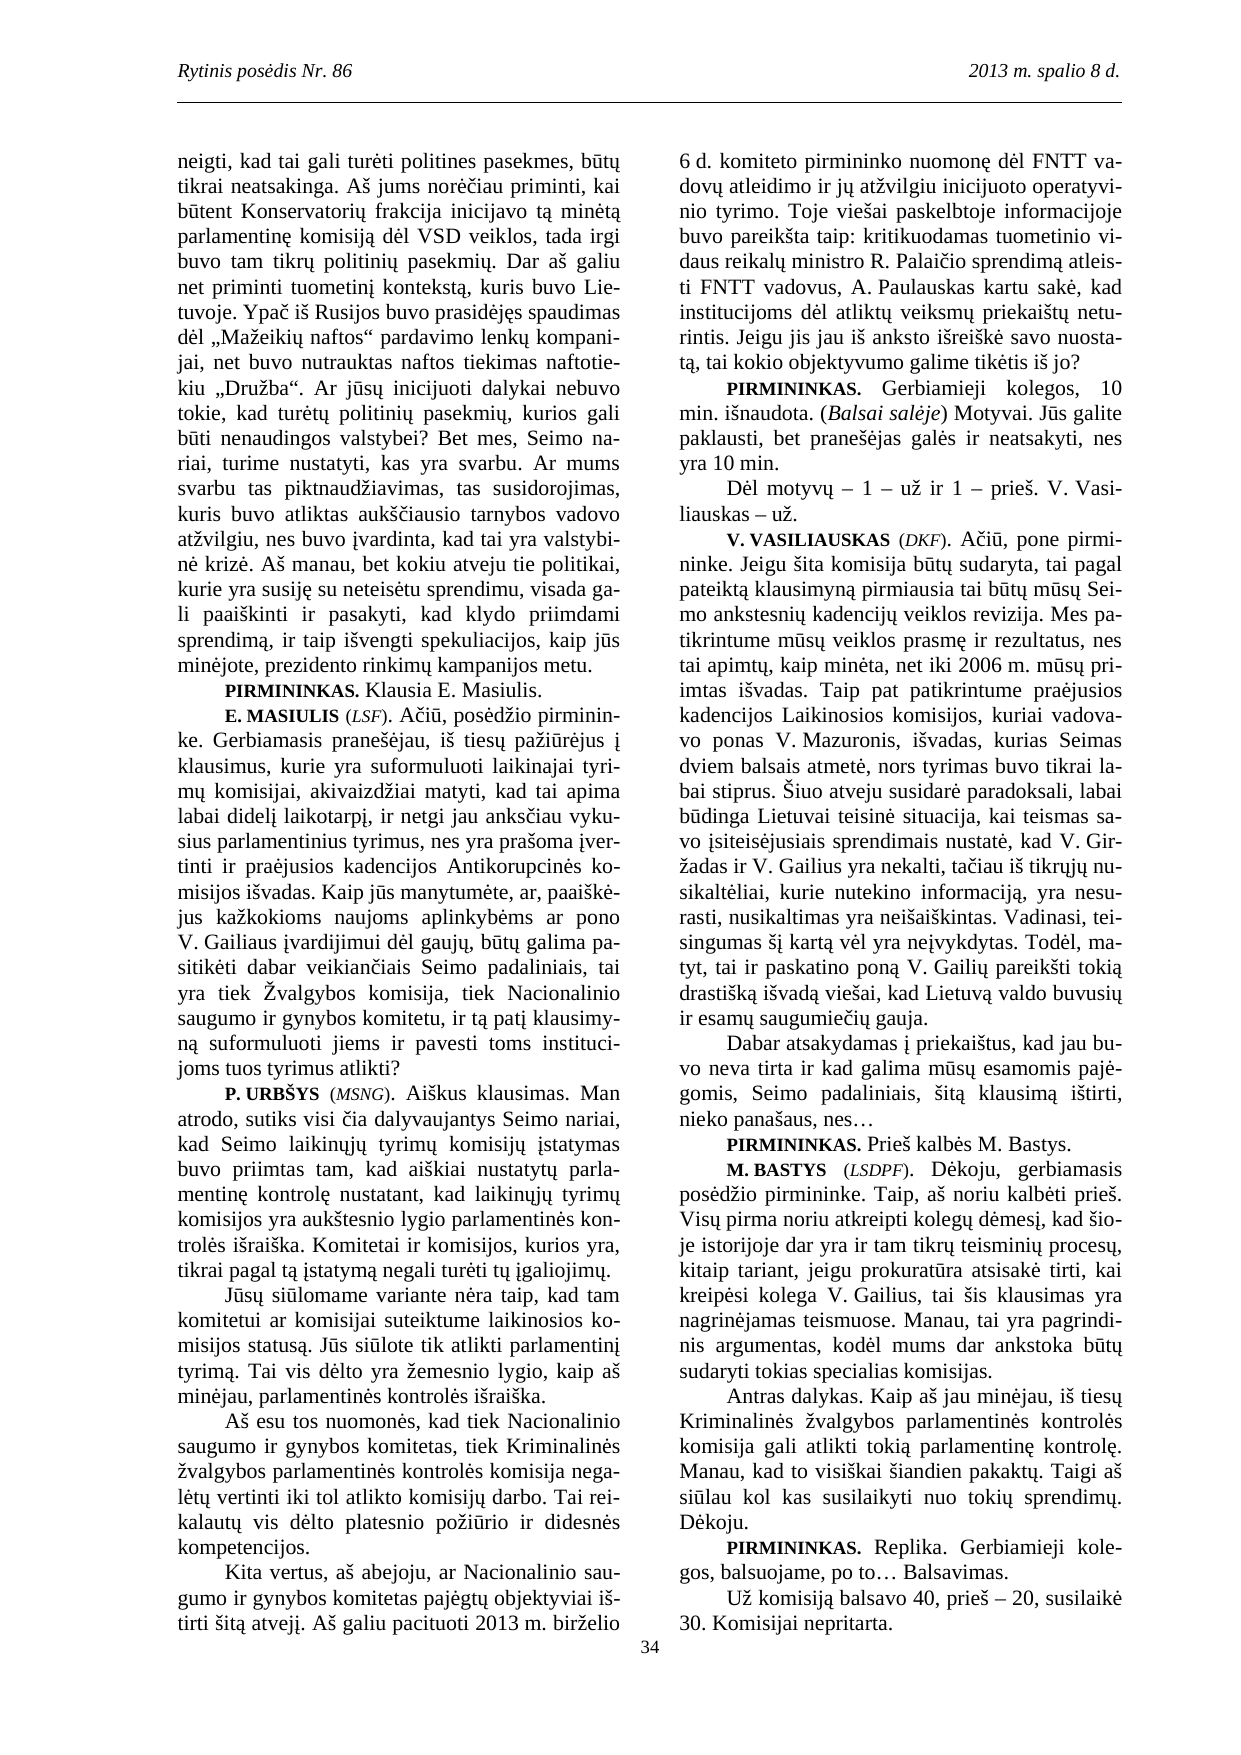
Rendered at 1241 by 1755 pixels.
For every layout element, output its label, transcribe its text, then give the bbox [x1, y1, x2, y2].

text P. URBŠYS (MSNG). Aiš­kus klau­si­mas. Man at­ro­do, su­tiks vi­si čia da­ly­vau­jan­tys Sei­mo na­riai, kad Sei­mo lai­ki­nų­jų ty­ri­mų ko­mi­si­jų įsta­ty­mas bu­vo pri­im­tas tam, kad aiš­kiai nu­sta­ty­tų par­la­men­ti­nę kon­tro­lę nu­sta­tant, kad lai­ki­nų­jų ty­ri­mų ko­mi­si­jos yra aukš­tes­nio ly­gio par­la­men­ti­nės kon­tro­lės iš­raiš­ka. Ko­mi­te­tai ir ko­mi­si­jos, ku­rios yra, tik­rai pa­gal tą įsta­ty­mą ne­ga­li tu­rė­ti tų įga­lio­ji­mų. [177, 1080, 620, 1282]
text Ant­ras da­ly­kas. Kaip aš jau mi­nė­jau, iš tie­sų Kri­mi­na­li­nės žval­gy­bos par­la­men­ti­nės kon­tro­lės ko­mi­si­ja ga­li at­lik­ti to­kią par­la­men­ti­nę kon­tro­lę. Ma­nau, kad to vi­siš­kai šian­dien pa­kak­tų. Tai­gi aš siū­lau kol kas su­si­lai­ky­ti nuo to­kių spren­di­mų. Dė­ko­ju. [679, 1383, 1122, 1534]
text V. VASILIAUSKAS (DKF). Ačiū, po­ne pir­mi­nin­ke. Jei­gu ši­ta ko­mi­si­ja bū­tų su­da­ry­ta, tai pa­gal pa­teik­tą klau­si­my­ną pir­miau­sia tai bū­tų mū­sų Sei­mo anks­tes­nių ka­den­ci­jų veik­los re­vi­zi­ja. Mes pa­tik­rin­tu­me mū­sų veik­los pras­mę ir re­zul­ta­tus, nes tai ap­im­tų, kaip mi­nė­ta, net iki 2006 m. mū­sų pri­im­tas iš­va­das. Taip pat pa­tik­rin­tu­me pra­ėju­sios ka­den­ci­jos Lai­ki­no­sios ko­mi­si­jos, ku­riai va­do­va­vo po­nas V. Ma­zu­ro­nis, iš­va­das, ku­rias Sei­mas dviem bal­sais at­me­tė, nors ty­ri­mas bu­vo tik­rai la­bai stip­rus. Šiuo at­ve­ju su­si­da­rė pa­ra­dok­sa­li, la­bai bū­din­ga Lie­tu­vai tei­si­nė si­tu­a­ci­ja, kai teis­mas sa­vo įsi­tei­sė­ju­siais spren­di­mais nu­sta­tė, kad V. Gir­ža­das ir V. Gai­lius yra ne­kal­ti, ta­čiau iš tik­rų­jų nu­si­kal­tė­liai, ku­rie nu­te­ki­no in­for­ma­ci­ją, yra ne­su­ras­ti, nu­si­kal­ti­mas yra ne­iš­aiš­kin­tas. Va­di­na­si, tei­sin­gu­mas šį kar­tą vėl yra ne­įvyk­dy­tas. To­dėl, ma­tyt, tai ir pa­ska­ti­no po­ną V. Gai­lių pa­reikš­ti to­kią dras­tiš­ką iš­va­dą vie­šai, kad Lie­tu­vą val­do bu­vu­sių ir esa­mų sau­gu­mie­čių gau­ja. [679, 526, 1122, 1030]
text Ki­ta ver­tus, aš abe­jo­ju, ar Na­cio­na­li­nio sau­gu­mo ir gy­ny­bos ko­mi­te­tas pa­jėg­tų ob­jek­ty­viai iš­tir­ti ši­tą at­ve­jį. Aš ga­liu pa­ci­tuo­ti 2013 m. bir­že­lio [177, 1559, 620, 1635]
text M. BASTYS (LSDPF). Dė­ko­ju, ger­bia­ma­sis po­sė­džio pir­mi­nin­ke. Taip, aš no­riu kal­bė­ti prieš. Vi­sų pir­ma no­riu at­kreip­ti ko­le­gų dė­me­sį, kad šio­je is­to­ri­jo­je dar yra ir tam tik­rų teis­mi­nių pro­ce­sų, ki­taip ta­riant, jei­gu pro­ku­ra­tū­ra at­si­sa­kė tir­ti, kai krei­pė­si ko­le­ga V. Gai­lius, tai šis klau­si­mas yra nag­ri­nė­ja­mas teis­muo­se. Ma­nau, tai yra pa­grin­di­nis ar­gu­men­tas, ko­dėl mums dar anks­to­ka bū­tų su­da­ry­ti to­kias spe­cia­lias ko­mi­si­jas. [679, 1156, 1122, 1383]
text PIRMININKAS. Prieš kal­bės M. Bas­tys. [679, 1131, 1122, 1156]
text Už ko­mi­si­ją bal­sa­vo 40, prieš – 20, su­si­lai­kė 30. Ko­mi­si­jai ne­pri­tar­ta. [679, 1584, 1122, 1635]
text PIRMININKAS. Ger­bia­mie­ji ko­le­gos, 10 min. iš­nau­do­ta. (Bal­sai sa­lė­je) Mo­ty­vai. Jūs ga­li­te pa­klaus­ti, bet pra­ne­šė­jas ga­lės ir ne­at­sa­ky­ti, nes yra 10 min. [679, 374, 1122, 475]
text 6 d. ko­mi­te­to pir­mi­nin­ko nuo­mo­nę dėl FNTT va­do­vų at­lei­di­mo ir jų at­žvil­giu ini­ci­juo­to ope­ra­ty­vi­nio ty­ri­mo. To­je vie­šai pa­skelb­to­je in­for­ma­ci­jo­je bu­vo pa­reikš­ta taip: kri­ti­kuo­da­mas tuo­me­ti­nio vi­daus rei­ka­lų mi­nist­ro R. Pa­lai­čio spren­di­mą at­leis­ti FNTT va­do­vus, A. Pau­laus­kas kar­tu sa­kė, kad ins­ti­tu­ci­joms dėl at­lik­tų veiks­mų prie­kaiš­tų ne­tu­rin­tis. Jei­gu jis jau iš anks­to iš­reiš­kė sa­vo nuo­sta­tą, tai ko­kio ob­jek­ty­vu­mo ga­li­me ti­kė­tis iš jo? [679, 148, 1122, 374]
text Aš esu tos nuo­mo­nės, kad tiek Na­cio­na­li­nio sau­gu­mo ir gy­ny­bos ko­mi­te­tas, tiek Kri­mi­na­li­nės žval­gy­bos par­la­men­ti­nės kon­tro­lės ko­mi­si­ja ne­ga­lė­tų ver­tin­ti iki tol at­lik­to ko­mi­si­jų dar­bo. Tai rei­ka­lau­tų vis dėl­to pla­tes­nio po­žiū­rio ir di­des­nės kom­pe­ten­ci­jos. [177, 1408, 620, 1559]
text PIRMININKAS. Klau­sia E. Ma­siu­lis. [177, 677, 620, 702]
text PIRMININKAS. Re­pli­ka. Ger­bia­mie­ji ko­le­gos, bal­suo­ja­me, po to… Bal­sa­vi­mas. [679, 1534, 1122, 1584]
text neig­ti, kad tai ga­li tu­rė­ti po­li­ti­nes pa­sek­mes, bū­tų tik­rai ne­at­sa­kin­ga. Aš jums no­rė­čiau pri­min­ti, kai bū­tent Kon­ser­va­to­rių frak­ci­ja ini­ci­ja­vo tą mi­nė­tą par­la­men­ti­nę ko­mi­si­ją dėl VSD veik­los, ta­da ir­gi bu­vo tam tik­rų po­li­ti­nių pa­sek­mių. Dar aš ga­liu net pri­min­ti tuo­me­ti­nį kon­teks­tą, ku­ris bu­vo Lie­tu­vo­je. Ypač iš Ru­si­jos bu­vo pra­si­dė­jęs spau­di­mas dėl „Ma­žei­kių naf­tos“ par­da­vi­mo len­kų kom­pa­ni­jai, net bu­vo nu­trauk­tas naf­tos tie­ki­mas naf­to­tie­kiu „Druž­ba“. Ar jū­sų ini­ci­juo­ti da­ly­kai ne­bu­vo to­kie, kad tu­rė­tų po­li­ti­nių pa­sek­mių, ku­rios ga­li bū­ti ne­nau­din­gos vals­ty­bei? Bet mes, Sei­mo na­riai, tu­ri­me nu­sta­ty­ti, kas yra svar­bu. Ar mums svar­bu tas pik­tnau­džia­vi­mas, tas su­si­do­ro­ji­mas, ku­ris bu­vo at­lik­tas aukš­čiau­sio tar­ny­bos va­do­vo at­žvil­giu, nes bu­vo įvar­din­ta, kad tai yra vals­ty­bi­nė kri­zė. Aš ma­nau, bet ko­kiu at­ve­ju tie po­li­ti­kai, ku­rie yra su­si­ję su ne­tei­sė­tu spren­di­mu, vi­sa­da ga­li pa­aiš­kin­ti ir pa­sa­ky­ti, kad kly­do pri­im­da­mi spren­di­mą, ir taip iš­veng­ti spe­ku­lia­ci­jos, kaip jūs mi­nė­jo­te, pre­zi­den­to rin­ki­mų kam­pa­ni­jos me­tu. [177, 148, 620, 677]
text Da­bar at­sa­ky­da­mas į prie­kaiš­tus, kad jau bu­vo ne­va tir­ta ir kad ga­li­ma mū­sų esa­mo­mis pa­jė­go­mis, Sei­mo pa­da­li­niais, ši­tą klau­si­mą iš­tir­ti, nie­ko pa­na­šaus, nes… [679, 1030, 1122, 1131]
text E. MASIULIS (LSF). Ačiū, po­sė­džio pir­mi­nin­ke. Ger­bia­ma­sis pra­ne­šė­jau, iš tie­sų pa­žiū­rė­jus į klau­si­mus, ku­rie yra su­for­mu­luo­ti lai­ki­na­jai ty­ri­mų ko­mi­si­jai, aki­vaiz­džiai ma­ty­ti, kad tai ap­ima la­bai di­de­lį lai­ko­tar­pį, ir net­gi jau anks­čiau vy­ku­sius par­la­men­ti­nius ty­ri­mus, nes yra pra­šo­ma įver­tin­ti ir pra­ėju­sios ka­den­ci­jos An­ti­ko­rup­ci­nės ko­mi­si­jos iš­va­das. Kaip jūs ma­ny­tu­mė­te, ar, pa­aiš­kė­jus kaž­ko­kioms nau­joms ap­lin­ky­bėms ar po­no V. Gai­liaus įvar­di­ji­mui dėl gau­jų, bū­tų ga­li­ma pa­si­ti­kė­ti da­bar vei­kian­čiais Sei­mo pa­da­li­niais, tai yra tiek Žval­gy­bos ko­mi­si­ja, tiek Na­cio­na­li­nio sau­gu­mo ir gy­ny­bos ko­mi­te­tu, ir tą pa­tį klau­si­my­ną su­for­mu­luo­ti jiems ir pa­ves­ti toms ins­ti­tu­ci­joms tuos ty­ri­mus at­lik­ti? [177, 702, 620, 1080]
text Dėl mo­ty­vų – 1 – už ir 1 – prieš. V. Va­si­liaus­kas – už. [679, 475, 1122, 526]
text Jū­sų siū­lo­ma­me va­rian­te nė­ra taip, kad tam ko­mi­te­tui ar ko­mi­si­jai su­teik­tu­me lai­ki­no­sios ko­mi­si­jos sta­tu­są. Jūs siū­lo­te tik at­lik­ti par­la­men­ti­nį ty­ri­mą. Tai vis dėl­to yra že­mes­nio ly­gio, kaip aš mi­nė­jau, par­la­men­ti­nės kon­tro­lės iš­raiš­ka. [177, 1282, 620, 1408]
